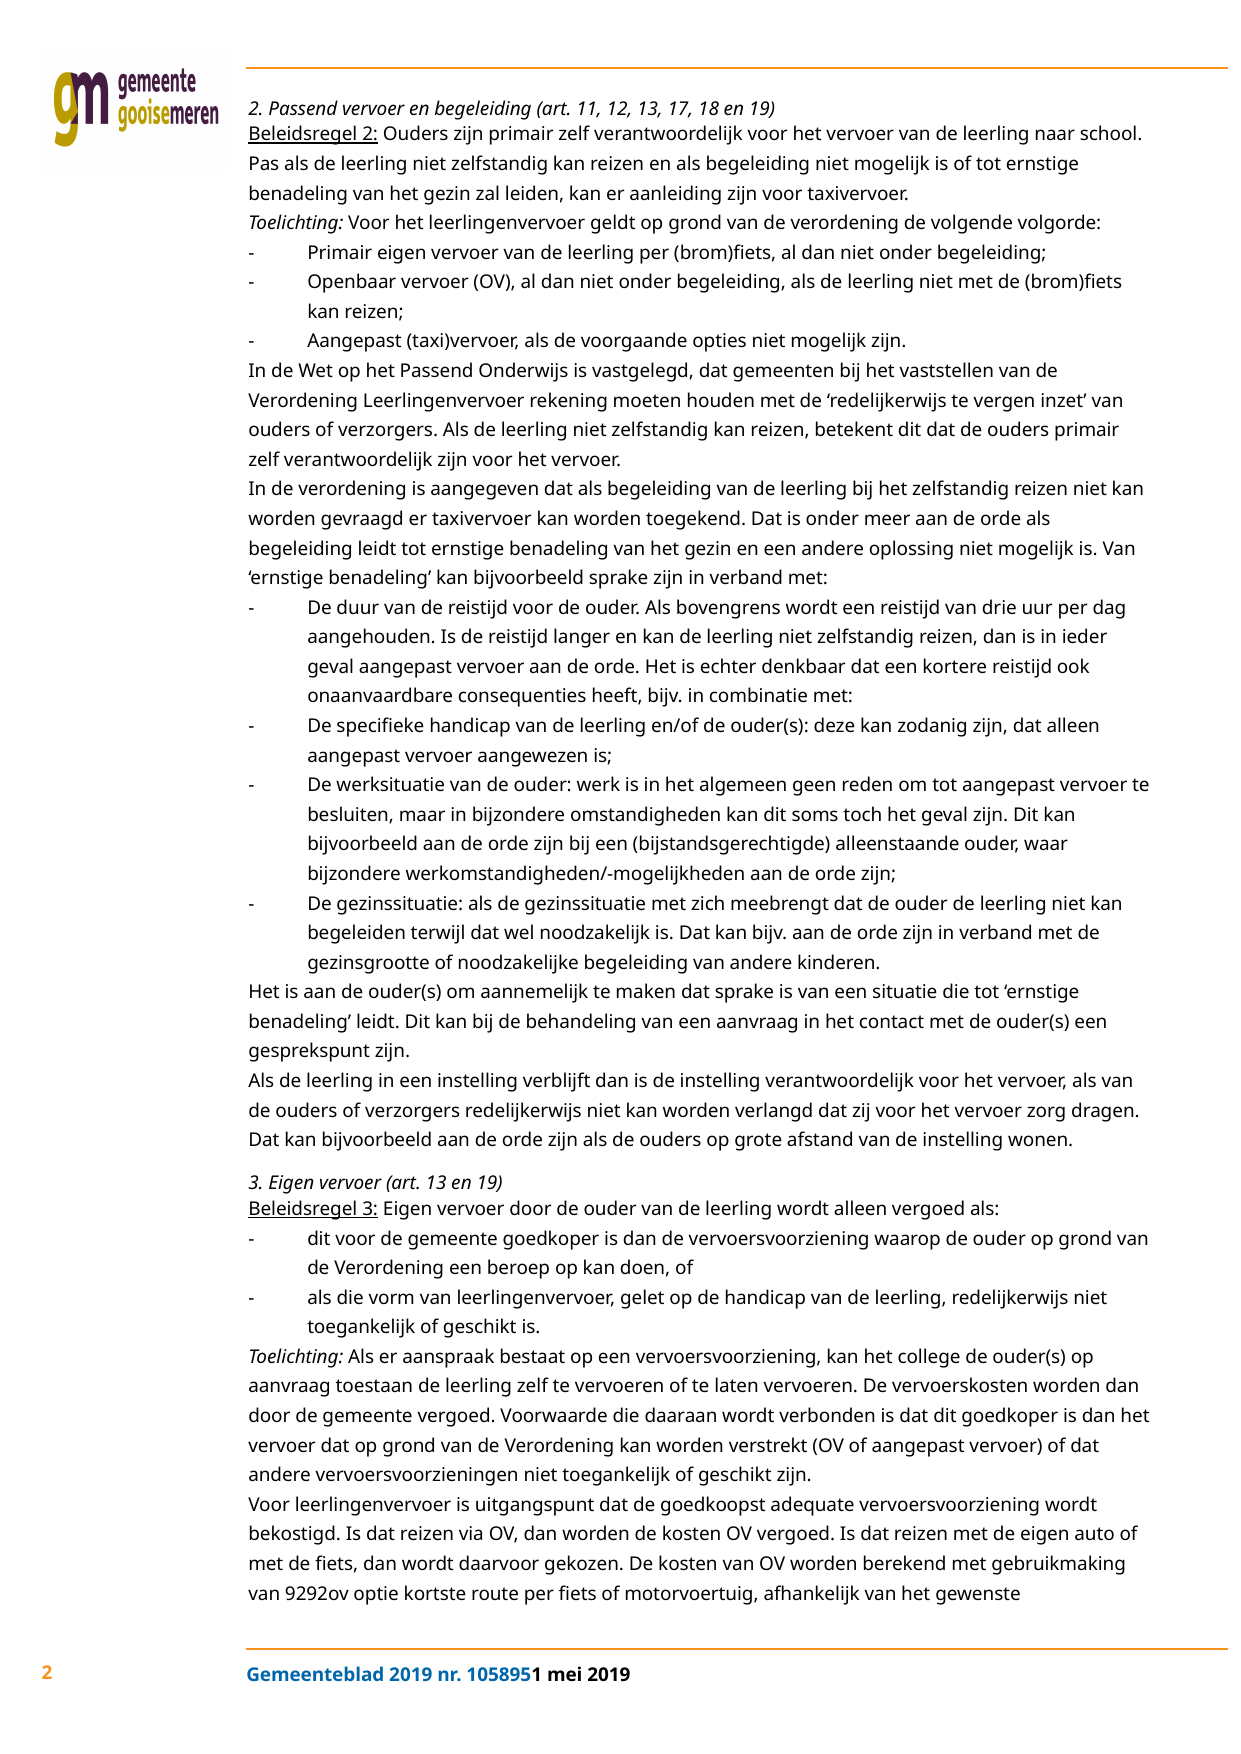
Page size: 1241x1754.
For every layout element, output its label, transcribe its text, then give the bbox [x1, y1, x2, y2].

list als die vorm van leerlingenvervoer, gelet op de handicap van de leerling, redelijkerwijs niet toegankelijk of geschikt is. [248, 1284, 1152, 1339]
text Als de leerling in een instelling verblijft dan is de instelling verantwoordelijk voor het vervoer, als van de ouders of verzorgers redelijkerwijs niet kan worden verlangd dat zij voor het vervoer zorg dragen. Dat kan bijvoorbeeld aan de orde zijn als de ouders op grote afstand van de instelling wonen. [248, 1067, 1152, 1152]
list Openbaar vervoer (OV), al dan niet onder begeleiding, als de leerling niet met de (brom)fiets kan reizen; [248, 268, 1152, 324]
list Primair eigen vervoer van de leerling per (brom)fiets, al dan niet onder begeleiding; [248, 239, 1152, 264]
text Beleidsregel 3: Eigen vervoer door de ouder van de leerling wordt alleen vergoed als: [248, 1195, 1152, 1221]
text Voor leerlingenvervoer is uitgangspunt dat de goedkoopst adequate vervoersvoorziening wordt bekostigd. Is dat reizen via OV, dan worden de kosten OV vergoed. Is dat reizen met de eigen auto of met de fiets, dan wordt daarvoor gekozen. De kosten van OV worden berekend met gebruikmaking van 9292ov optie kortste route per fiets of motorvoertuig, afhankelijk van het gewenste [248, 1491, 1152, 1606]
text Toelichting: Als er aanspraak bestaat op een vervoersvoorziening, kan het college de ouder(s) op aanvraag toestaan de leerling zelf te vervoeren of te laten vervoeren. De vervoerskosten worden dan door de gemeente vergoed. Voorwaarde die daaraan wordt verbonden is dat dit goedkoper is dan het vervoer dat op grond van de Verordening kan worden verstrekt (OV of aangepast vervoer) of dat andere vervoersvoorzieningen niet toegankelijk of geschikt zijn. [248, 1343, 1152, 1487]
list De specifieke handicap van de leerling en/of de ouder(s): deze kan zodanig zijn, dat alleen aangepast vervoer aangewezen is; [248, 712, 1152, 767]
text In de verordening is aangegeven dat als begeleiding van de leerling bij het zelfstandig reizen niet kan worden gevraagd er taxivervoer kan worden toegekend. Dat is onder meer aan de orde als begeleiding leidt tot ernstige benadeling van het gezin en een andere oplossing niet mogelijk is. Van ‘ernstige benadeling’ kan bijvoorbeeld sprake zijn in verband met: [248, 476, 1152, 590]
list De gezinssituatie: als de gezinssituatie met zich meebrengt dat de ouder de leerling niet kan begeleiden terwijl dat wel noodzakelijk is. Dat kan bijv. aan de orde zijn in verband met de gezinsgrootte of noodzakelijke begeleiding van andere kinderen. [248, 890, 1152, 974]
list dit voor de gemeente goedkoper is dan de vervoersvoorziening waarop de ouder op grond van de Verordening een beroep op kan doen, of [248, 1225, 1152, 1280]
list Aangepast (taxi)vervoer, als de voorgaande opties niet mogelijk zijn. [248, 328, 1152, 353]
text In de Wet op het Passend Onderwijs is vastgelegd, dat gemeenten bij het vaststellen van de Verordening Leerlingenvervoer rekening moeten houden met de ‘redelijkerwijs te vergen inzet’ van ouders of verzorgers. Als de leerling niet zelfstandig kan reizen, betekent dit dat de ouders primair zelf verantwoordelijk zijn voor het vervoer. [248, 357, 1152, 472]
text 3. Eigen vervoer (art. 13 en 19) [248, 1169, 1152, 1195]
text 2. Passend vervoer en begeleiding (art. 11, 12, 13, 17, 18 en 19) [248, 95, 1152, 121]
picture [41, 47, 231, 172]
text Toelichting: Voor het leerlingenvervoer geldt op grond van de verordening de volgende volgorde: [248, 209, 1152, 235]
text Beleidsregel 2: Ouders zijn primair zelf verantwoordelijk voor het vervoer van de leerling naar school. Pas als de leerling niet zelfstandig kan reizen en als begeleiding niet mogelijk is of tot ernstige benadeling van het gezin zal leiden, kan er aanleiding zijn voor taxivervoer. [248, 121, 1152, 205]
text Het is aan de ouder(s) om aannemelijk te maken dat sprake is van een situatie die tot ‘ernstige benadeling’ leidt. Dit kan bij de behandeling van een aanvraag in het contact met de ouder(s) een gesprekspunt zijn. [248, 978, 1152, 1063]
list De werksituatie van de ouder: werk is in het algemeen geen reden om tot aangepast vervoer te besluiten, maar in bijzondere omstandigheden kan dit soms toch het geval zijn. Dit kan bijvoorbeeld aan de orde zijn bij een (bijstandsgerechtigde) alleenstaande ouder, waar bijzondere werkomstandigheden/-mogelijkheden aan de orde zijn; [248, 771, 1152, 886]
list De duur van de reistijd voor de ouder. Als bovengrens wordt een reistijd van drie uur per dag aangehouden. Is de reistijd langer en kan de leerling niet zelfstandig reizen, dan is in ieder geval aangepast vervoer aan de orde. Het is echter denkbaar dat een kortere reistijd ook onaanvaardbare consequenties heeft, bijv. in combinatie met: [248, 594, 1152, 708]
